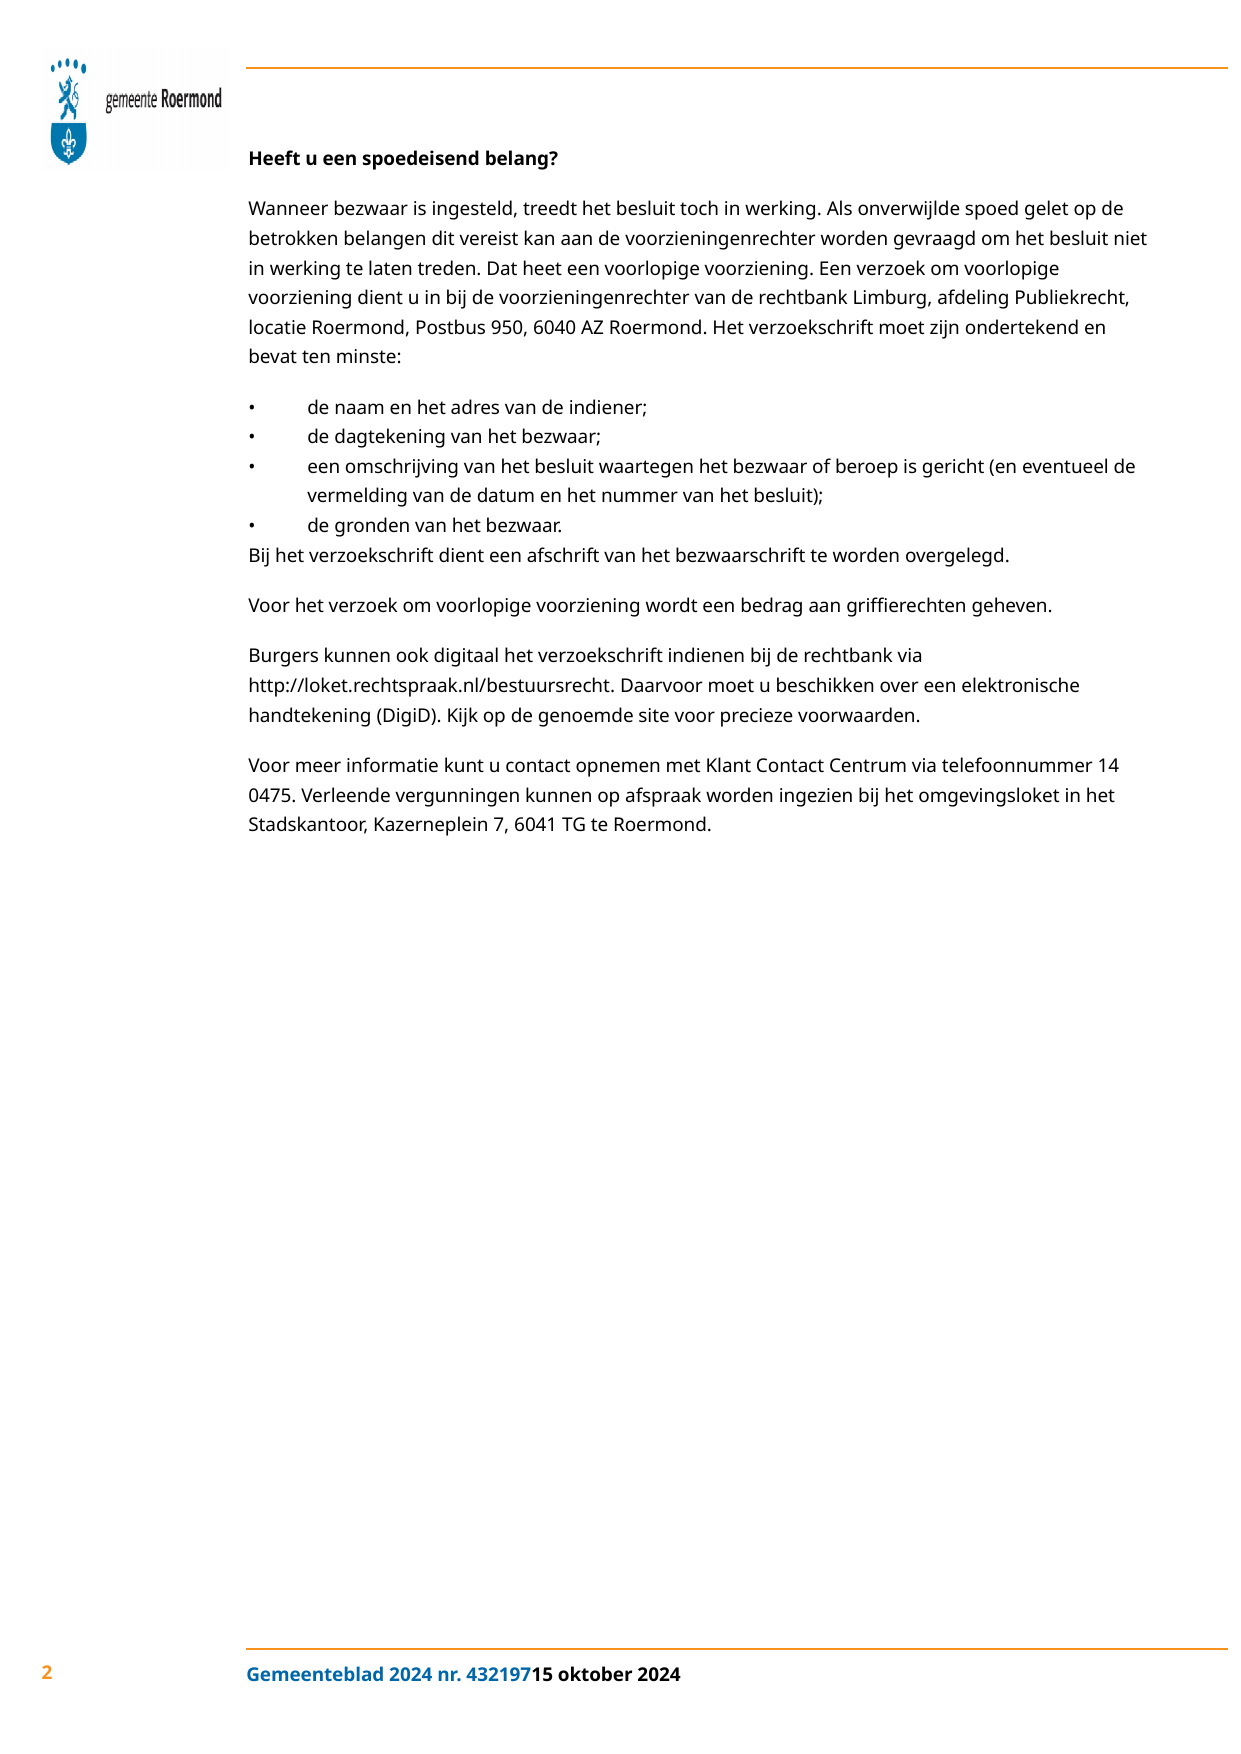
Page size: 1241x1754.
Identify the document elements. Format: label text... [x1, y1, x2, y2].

picture [41, 47, 231, 172]
text Heeft u een spoedeisend belang? [248, 145, 1152, 171]
list de naam en het adres van de indiener; [248, 394, 1152, 420]
list de dagtekening van het bezwaar; [248, 423, 1152, 449]
text Voor het verzoek om voorlopige voorziening wordt een bedrag aan griffierechten geheven. [248, 592, 1152, 618]
list de gronden van het bezwaar. [248, 512, 1152, 538]
text Wanneer bezwaar is ingesteld, treedt het besluit toch in werking. Als onverwijlde spoed gelet op de betrokken belangen dit vereist kan aan de voorzieningenrechter worden gevraagd om het besluit niet in werking te laten treden. Dat heet een voorlopige voorziening. Een verzoek om voorlopige voorziening dient u in bij de voorzieningenrechter van de rechtbank Limburg, afdeling Publiekrecht, locatie Roermond, Postbus 950, 6040 AZ Roermond. Het verzoekschrift moet zijn ondertekend en bevat ten minste: [248, 196, 1152, 369]
list een omschrijving van het besluit waartegen het bezwaar of beroep is gericht (en eventueel de vermelding van de datum en het nummer van het besluit); [248, 453, 1152, 508]
text Bij het verzoekschrift dient een afschrift van het bezwaarschrift te worden overgelegd. [248, 542, 1152, 568]
text Voor meer informatie kunt u contact opnemen met Klant Contact Centrum via telefoonnummer 14 0475. Verleende vergunningen kunnen op afspraak worden ingezien bij het omgevingsloket in het Stadskantoor, Kazerneplein 7, 6041 TG te Roermond. [248, 752, 1152, 837]
text Burgers kunnen ook digitaal het verzoekschrift indienen bij de rechtbank via http://loket.rechtspraak.nl/bestuursrecht. Daarvoor moet u beschikken over een elektronische handtekening (DigiD). Kijk op de genoemde site voor precieze voorwaarden. [248, 643, 1152, 728]
